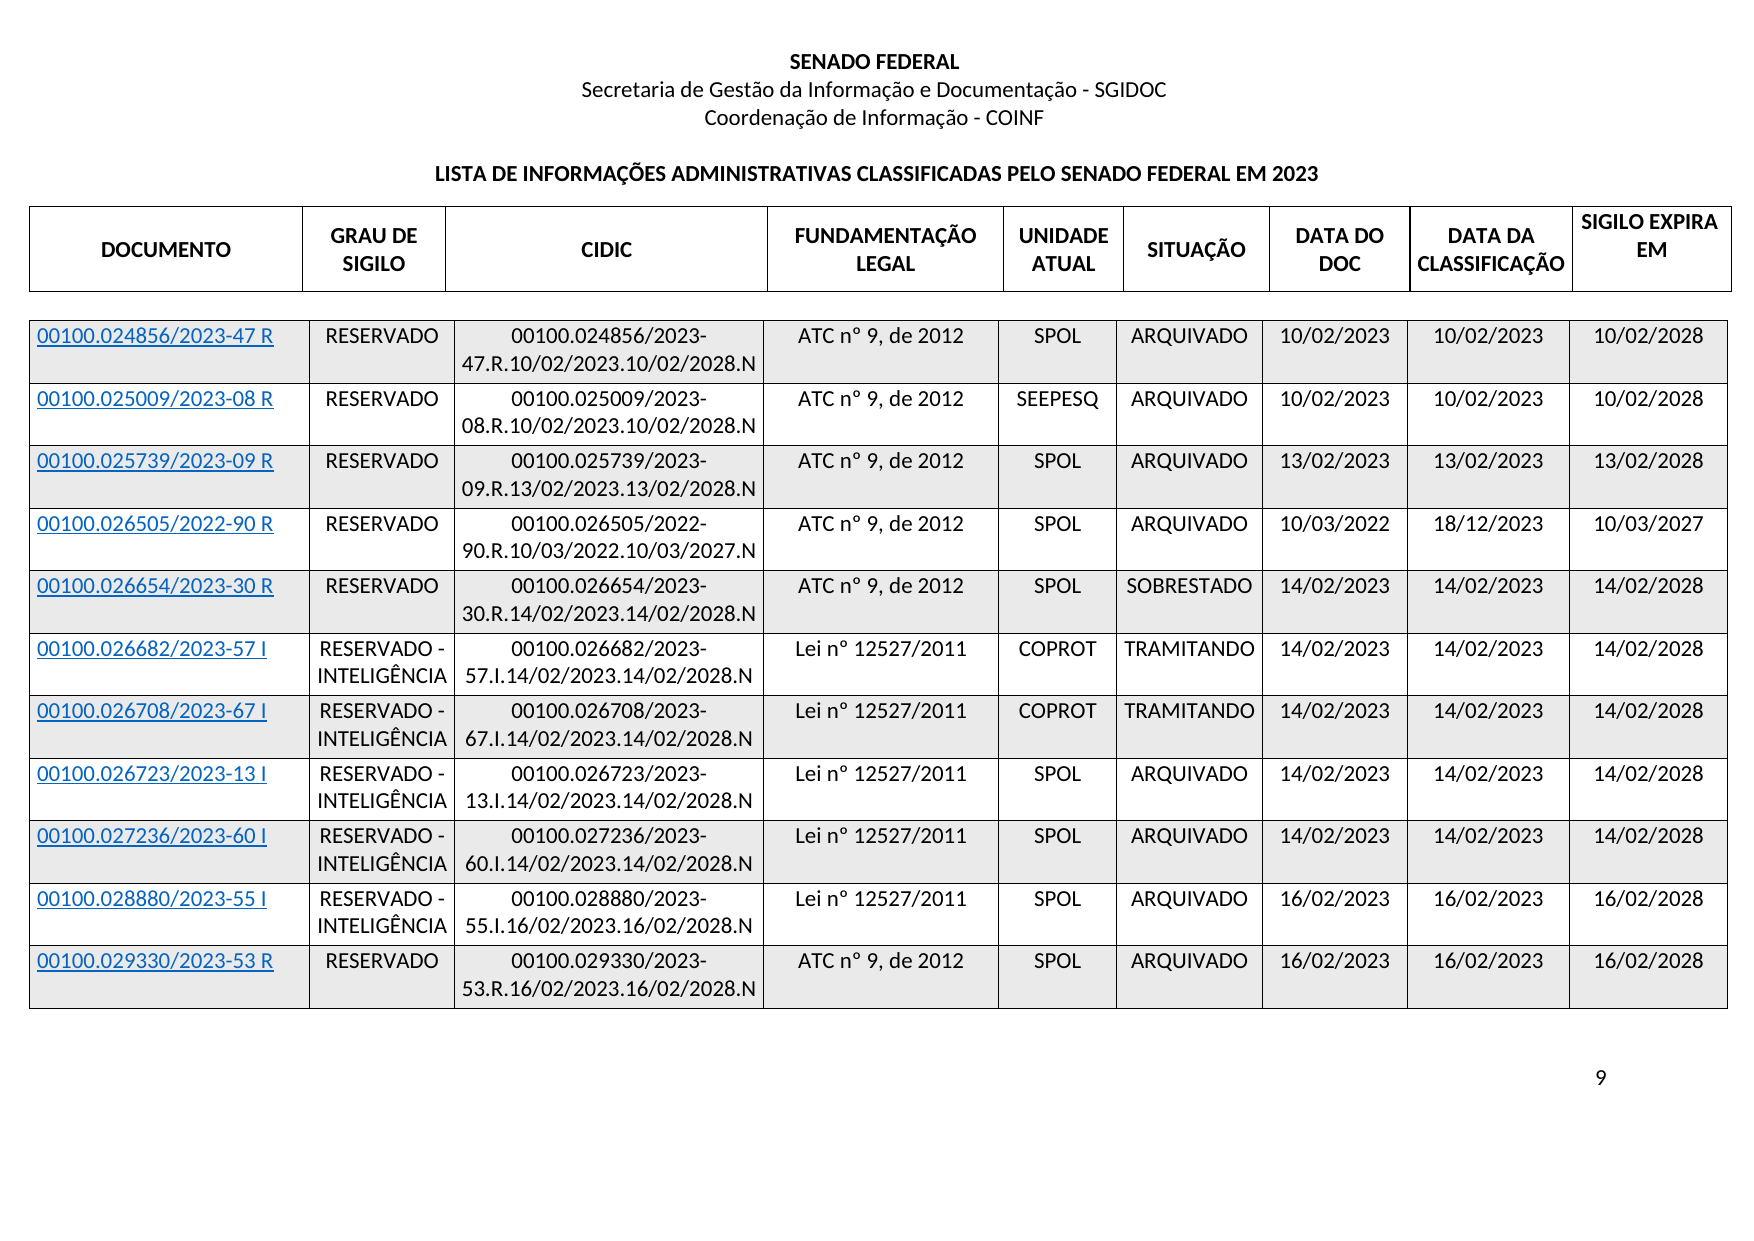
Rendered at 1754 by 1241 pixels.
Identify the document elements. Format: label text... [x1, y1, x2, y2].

table_cell ATC nº 9, de 2012 [764, 384, 998, 445]
table_cell 14/02/2023 [1408, 821, 1569, 883]
table_cell SPOL [999, 571, 1116, 633]
table_cell RESERVADO [310, 571, 454, 633]
table_cell 00100.026723/2023-13.I.14/02/2023.14/02/2028.N [455, 759, 763, 820]
table_cell 00100.026723/2023-13 I [30, 759, 309, 820]
table_cell SPOL [999, 446, 1116, 508]
table_cell SPOL [999, 821, 1116, 883]
table_cell 00100.026505/2022-90 R [30, 509, 309, 570]
table_cell ARQUIVADO [1117, 509, 1262, 570]
table_cell ATC nº 9, de 2012 [764, 571, 998, 633]
table_cell 18/12/2023 [1408, 509, 1569, 570]
table_cell SPOL [999, 884, 1116, 945]
table_cell 16/02/2028 [1570, 946, 1727, 1008]
table_cell 10/03/2022 [1263, 509, 1407, 570]
table_cell 14/02/2023 [1408, 571, 1569, 633]
table_cell ATC nº 9, de 2012 [764, 946, 998, 1008]
table_cell 14/02/2028 [1570, 696, 1727, 758]
table_cell Lei nº 12527/2011 [764, 821, 998, 883]
table_cell RESERVADO - INTELIGÊNCIA [310, 884, 454, 945]
table_cell 13/02/2023 [1263, 446, 1407, 508]
table_cell RESERVADO - INTELIGÊNCIA [310, 759, 454, 820]
table_cell SOBRESTADO [1117, 571, 1262, 633]
table_cell 00100.027236/2023-60.I.14/02/2023.14/02/2028.N [455, 821, 763, 883]
table_cell 00100.029330/2023-53.R.16/02/2023.16/02/2028.N [455, 946, 763, 1008]
table_cell 00100.025739/2023-09 R [30, 446, 309, 508]
table_cell 14/02/2028 [1570, 759, 1727, 820]
table_cell ATC nº 9, de 2012 [764, 509, 998, 570]
table_cell 14/02/2023 [1263, 759, 1407, 820]
table_cell 13/02/2023 [1408, 446, 1569, 508]
table_cell RESERVADO - INTELIGÊNCIA [310, 696, 454, 758]
table_cell 00100.026654/2023-30 R [30, 571, 309, 633]
table_cell 14/02/2028 [1570, 821, 1727, 883]
table_cell ATC nº 9, de 2012 [764, 446, 998, 508]
table_cell ARQUIVADO [1117, 384, 1262, 445]
table_cell RESERVADO [310, 321, 454, 383]
table_cell RESERVADO [310, 946, 454, 1008]
table_cell TRAMITANDO [1117, 696, 1262, 758]
table_cell SPOL [999, 509, 1116, 570]
table_cell Lei nº 12527/2011 [764, 759, 998, 820]
table_cell 14/02/2023 [1263, 634, 1407, 695]
table_cell 14/02/2023 [1263, 696, 1407, 758]
table_cell 00100.026708/2023-67.I.14/02/2023.14/02/2028.N [455, 696, 763, 758]
table_cell COPROT [999, 634, 1116, 695]
table_cell 10/03/2027 [1570, 509, 1727, 570]
table_cell ARQUIVADO [1117, 884, 1262, 945]
table_cell ARQUIVADO [1117, 946, 1262, 1008]
table_cell SPOL [999, 321, 1116, 383]
table_cell 14/02/2028 [1570, 571, 1727, 633]
table_cell 16/02/2023 [1263, 884, 1407, 945]
table_cell ARQUIVADO [1117, 321, 1262, 383]
table_cell 10/02/2023 [1263, 384, 1407, 445]
table_cell 10/02/2023 [1408, 321, 1569, 383]
table_cell 00100.026654/2023-30.R.14/02/2023.14/02/2028.N [455, 571, 763, 633]
table_cell 14/02/2023 [1408, 696, 1569, 758]
table_cell 00100.025009/2023-08 R [30, 384, 309, 445]
table_cell RESERVADO [310, 509, 454, 570]
table_cell 14/02/2028 [1570, 634, 1727, 695]
table_cell 10/02/2028 [1570, 384, 1727, 445]
table_cell 16/02/2023 [1408, 946, 1569, 1008]
table_cell 16/02/2028 [1570, 884, 1727, 945]
table_cell 10/02/2028 [1570, 321, 1727, 383]
table_cell RESERVADO [310, 384, 454, 445]
table_cell 00100.028880/2023-55.I.16/02/2023.16/02/2028.N [455, 884, 763, 945]
table_cell 00100.027236/2023-60 I [30, 821, 309, 883]
table_cell 14/02/2023 [1263, 571, 1407, 633]
table_cell TRAMITANDO [1117, 634, 1262, 695]
table_cell 00100.024856/2023-47.R.10/02/2023.10/02/2028.N [455, 321, 763, 383]
table_cell ATC nº 9, de 2012 [764, 321, 998, 383]
table_cell 13/02/2028 [1570, 446, 1727, 508]
table_cell Lei nº 12527/2011 [764, 884, 998, 945]
table_cell 00100.026682/2023-57.I.14/02/2023.14/02/2028.N [455, 634, 763, 695]
table_cell Lei nº 12527/2011 [764, 634, 998, 695]
table_cell RESERVADO [310, 446, 454, 508]
table_cell 10/02/2023 [1263, 321, 1407, 383]
table_cell 00100.026708/2023-67 I [30, 696, 309, 758]
table_cell 00100.026682/2023-57 I [30, 634, 309, 695]
table_cell 00100.026505/2022-90.R.10/03/2022.10/03/2027.N [455, 509, 763, 570]
table_cell 14/02/2023 [1408, 759, 1569, 820]
table_cell SEEPESQ [999, 384, 1116, 445]
table_cell SPOL [999, 759, 1116, 820]
table_cell 16/02/2023 [1263, 946, 1407, 1008]
table_cell RESERVADO - INTELIGÊNCIA [310, 634, 454, 695]
table_cell RESERVADO - INTELIGÊNCIA [310, 821, 454, 883]
table_cell SPOL [999, 946, 1116, 1008]
table_cell ARQUIVADO [1117, 446, 1262, 508]
table_cell 16/02/2023 [1408, 884, 1569, 945]
table_cell COPROT [999, 696, 1116, 758]
table_cell 14/02/2023 [1408, 634, 1569, 695]
table_cell 00100.025739/2023-09.R.13/02/2023.13/02/2028.N [455, 446, 763, 508]
table_cell 14/02/2023 [1263, 821, 1407, 883]
table_cell ARQUIVADO [1117, 759, 1262, 820]
table_cell 10/02/2023 [1408, 384, 1569, 445]
table_cell Lei nº 12527/2011 [764, 696, 998, 758]
table_cell ARQUIVADO [1117, 821, 1262, 883]
table_cell 00100.028880/2023-55 I [30, 884, 309, 945]
table_cell 00100.029330/2023-53 R [30, 946, 309, 1008]
table_cell 00100.024856/2023-47 R [30, 321, 309, 383]
table_cell 00100.025009/2023-08.R.10/02/2023.10/02/2028.N [455, 384, 763, 445]
